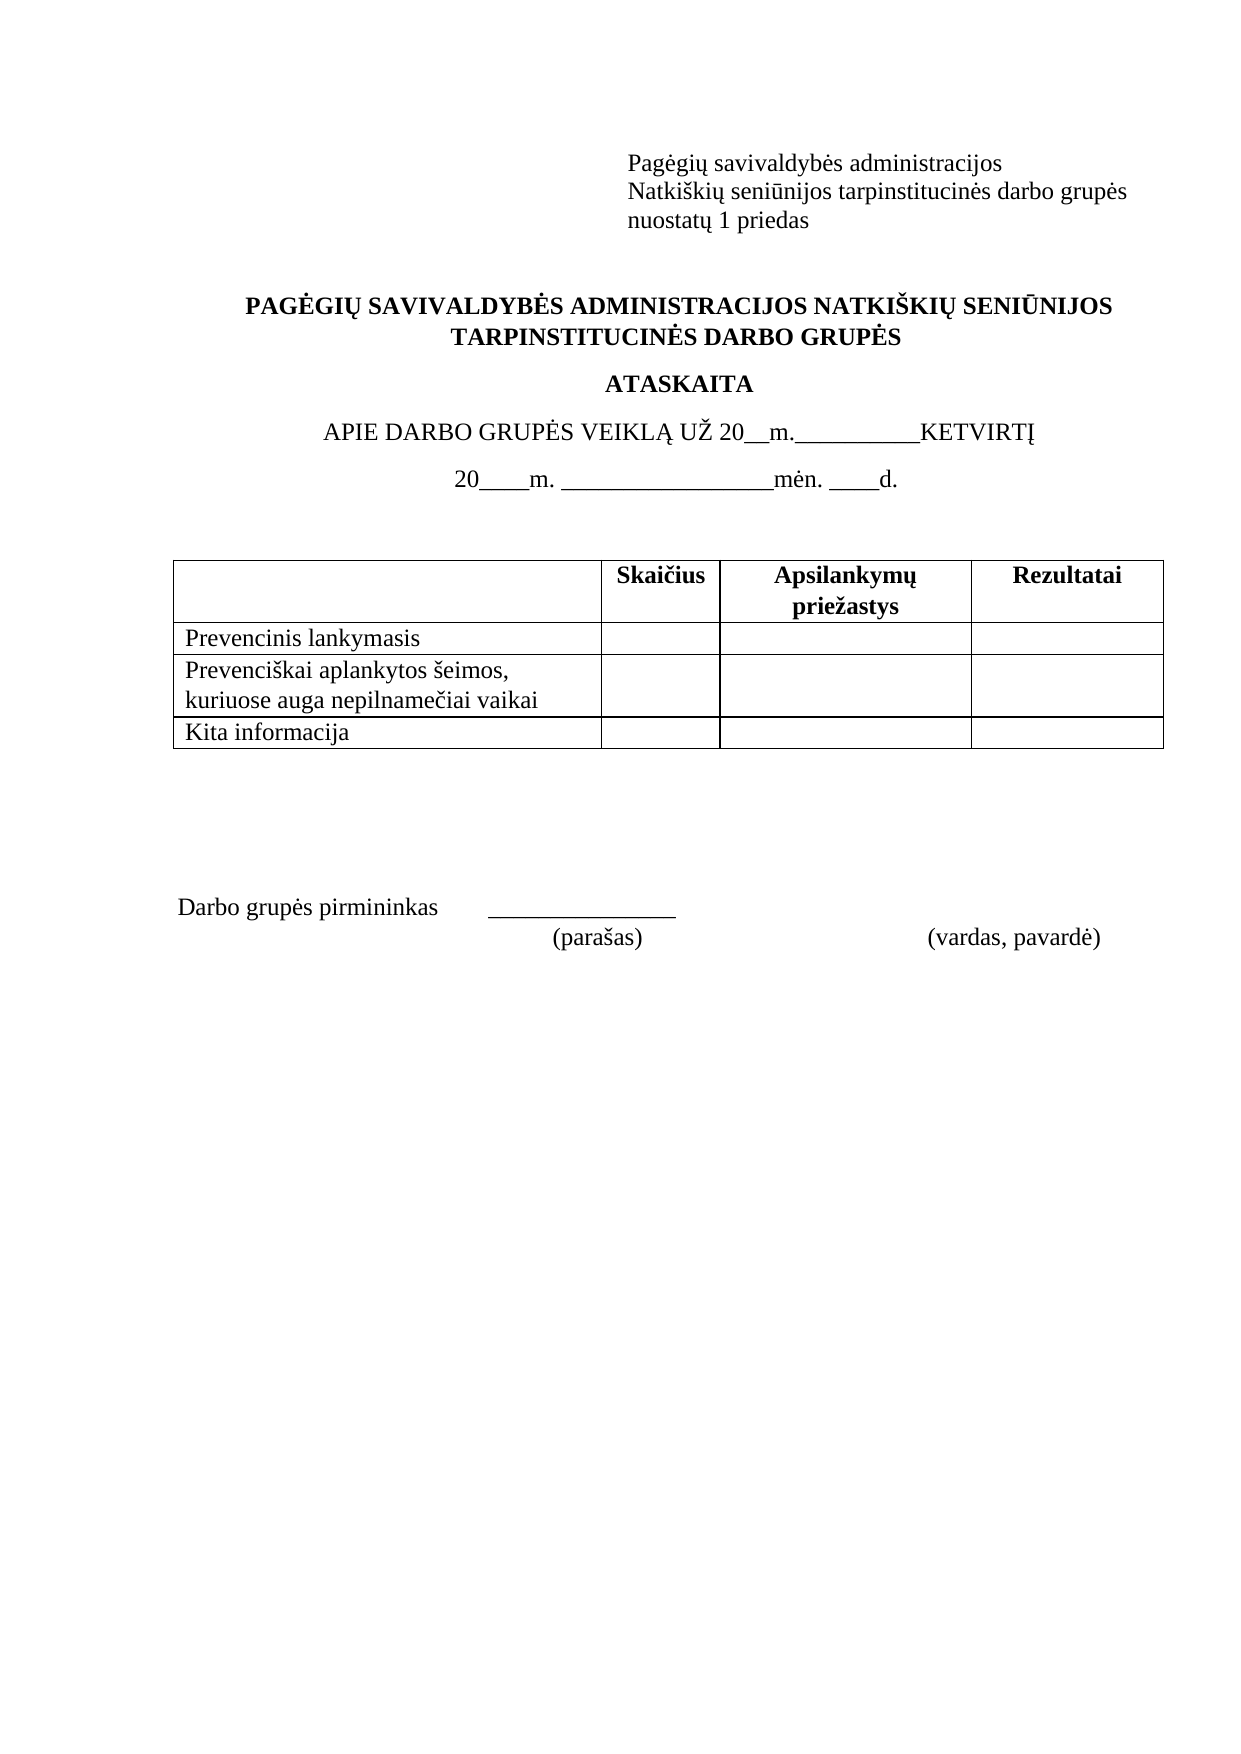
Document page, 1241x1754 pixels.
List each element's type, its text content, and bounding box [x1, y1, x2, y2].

table_cell Prevencinis lankymasis [174, 623, 601, 654]
table_cell Prevenciškai aplankytos šeimos, kuriuose auga nepilnamečiai vaikai [174, 655, 601, 716]
table_header Skaičius [602, 561, 719, 622]
table_cell [602, 623, 719, 654]
table_header Apsilankymų priežastys [721, 561, 971, 622]
text APIE DARBO GRUPĖS VEIKLĄ UŽ 20__m.__________KETVIRTĮ [177, 417, 1181, 446]
table_header [174, 561, 601, 622]
table_cell [721, 623, 971, 654]
text 20____m. _________________mėn. ____d. [177, 464, 1181, 493]
text Natkiškių seniūnijos tarpinstitucinės darbo grupės [627, 176, 1181, 205]
table_cell [972, 655, 1163, 716]
table_cell [602, 655, 719, 716]
table_cell [972, 718, 1163, 748]
table_cell [721, 655, 971, 716]
text nuostatų 1 priedas [627, 205, 1181, 234]
table_header Rezultatai [972, 561, 1163, 622]
table_cell [721, 718, 971, 748]
text Pagėgių savivaldybės administracijos [627, 148, 1181, 176]
table_cell Kita informacija [174, 718, 601, 748]
table_cell [602, 718, 719, 748]
table_cell [972, 623, 1163, 654]
text PAGĖGIŲ SAVIVALDYBĖS ADMINISTRACIJOS NATKIŠKIŲ SENIŪNIJOS TARPINSTITUCINĖS DARBO GRUPĖS [177, 291, 1181, 351]
text Darbo grupės pirmininkas _______________ [177, 892, 1181, 920]
text (parašas) (vardas, pavardė) [177, 922, 1181, 951]
text ATASKAITA [177, 369, 1181, 398]
